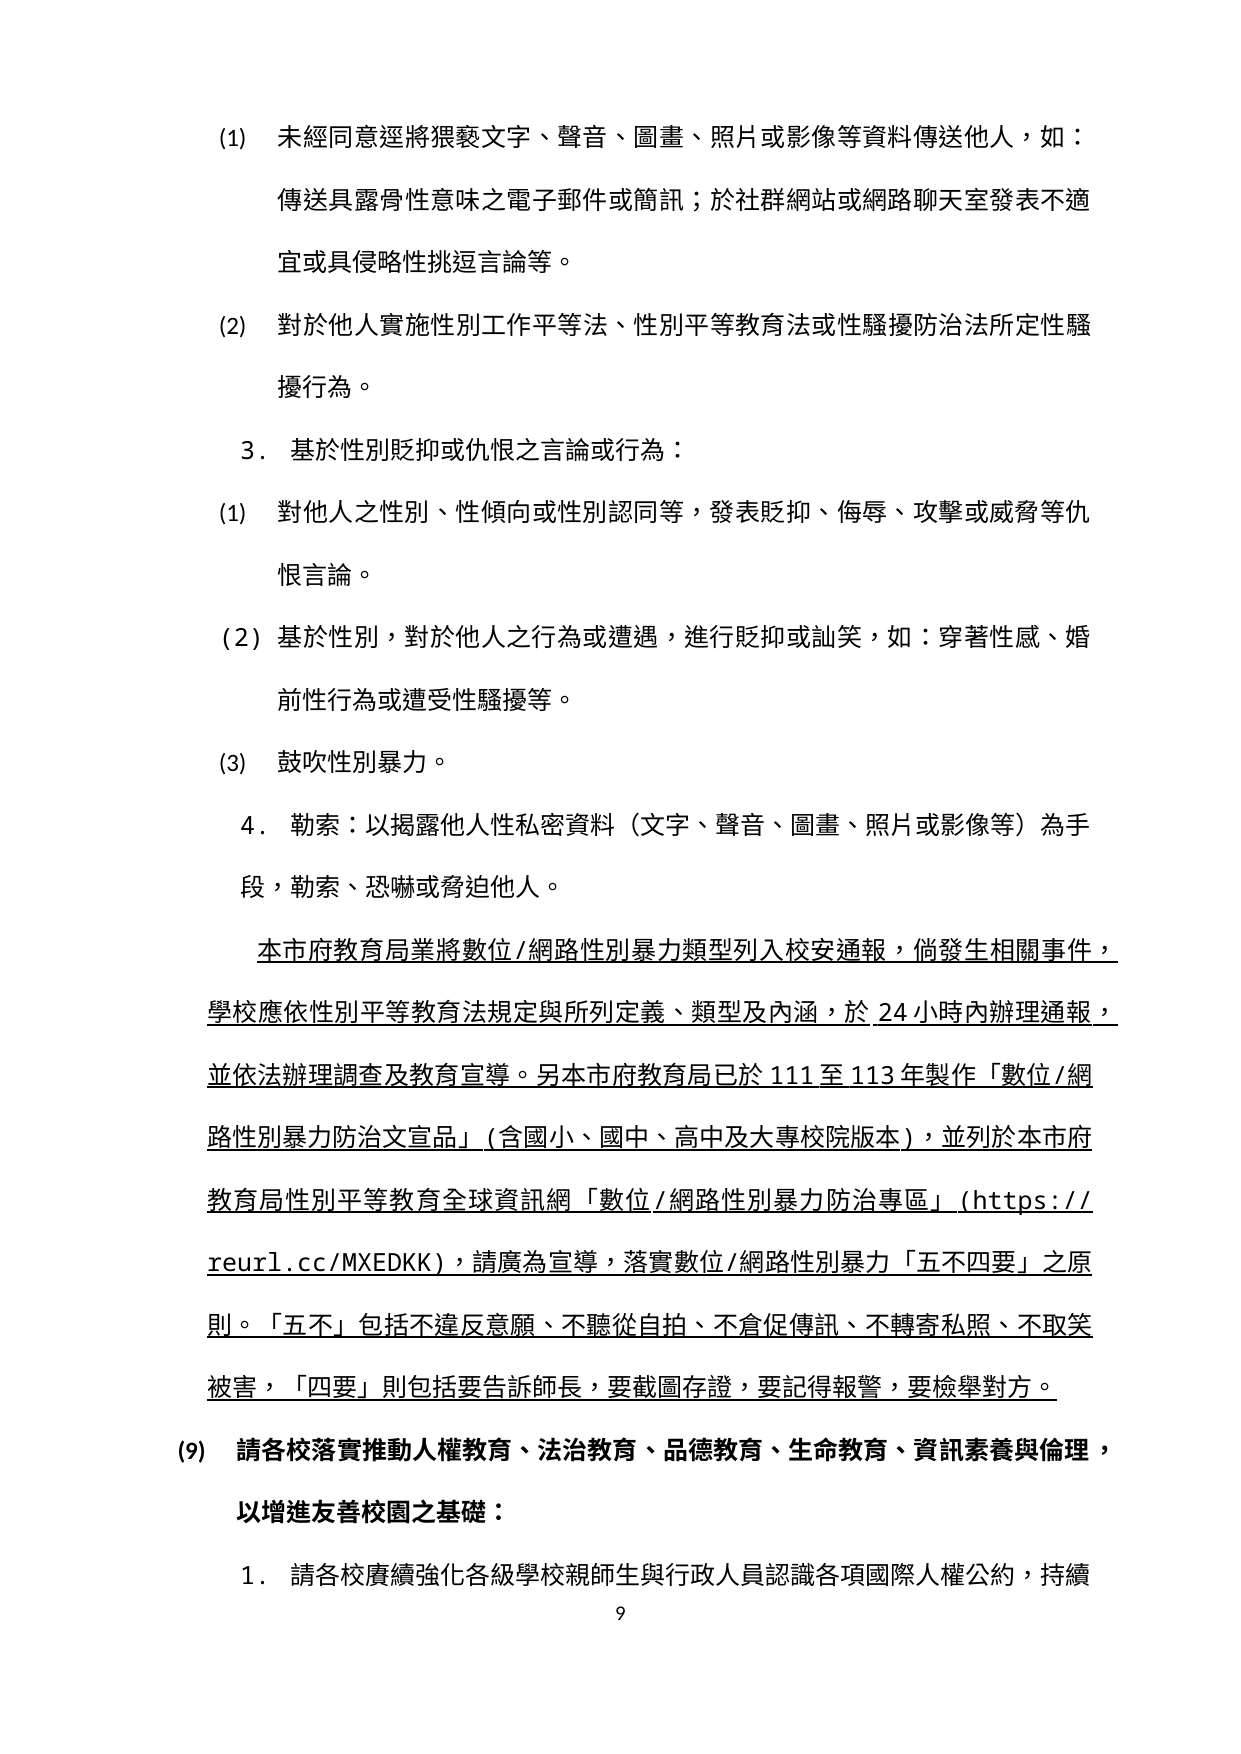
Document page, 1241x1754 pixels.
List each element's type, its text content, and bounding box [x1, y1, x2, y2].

text 本市府教育局業將數位/網路性別暴力類型列入校安通報，倘發生相關事件，學校應依性別平等教育法規定與所列定義、類型及內涵，於24小時內辦理通報，並依法辦理調查及教育宣導。另本市府教育局已於111至113年製作「數位/網路性別暴力防治文宣品」(含國小、國中、高中及大專校院版本)，並列於本市府教育局性別平等教育全球資訊網「數位/網路性別暴力防治專區」(https://reurl.cc/MXEDKK)，請廣為宣導，落實數位/網路性別暴力「五不四要」之原則。「五不」包括不違反意願、不聽從自拍、不倉促傳訊、不轉寄私照、不取笑被害，「四要」則包括要告訴師長，要截圖存證，要記得報警，要檢舉對方。 [207, 1088, 1092, 1274]
list 對他人之性別、性傾向或性別認同等，發表貶抑、侮辱、攻擊或威脅等仇恨言論。 [218, 469, 1092, 594]
list 請各校落實推動人權教育、法治教育、品德教育、生命教育、資訊素養與倫理，以增進友善校園之基礎： [177, 1407, 1092, 1532]
list 基於性別，對於他人之行為或遭遇，進行貶抑或訕笑，如：穿著性感、婚前性行為或遭受性騷擾等。 [218, 594, 1092, 719]
text 本市府教育局業將數位/網路性別暴力類型列入校安通報，倘發生相關事件，學校應依性別平等教育法規定與所列定義、類型及內涵，於24小時內辦理通報，並依法辦理調查及教育宣導。另本市府教育局已於111至113年製作「數位/網路性別暴力防治文宣品」(含國小、國中、高中及大專校院版本)，並列於本市府教育局性別平等教育全球資訊網「數位/網路性別暴力防治專區」(https://reurl.cc/MXEDKK)，請廣為宣導，落實數位/網路性別暴力「五不四要」之原則。「五不」包括不違反意願、不聽從自拍、不倉促傳訊、不轉寄私照、不取笑被害，「四要」則包括要告訴師長，要截圖存證，要記得報警，要檢舉對方。 [207, 1338, 1092, 1407]
text 本市府教育局業將數位/網路性別暴力類型列入校安通報，倘發生相關事件，學校應依性別平等教育法規定與所列定義、類型及內涵，於24小時內辦理通報，並依法辦理調查及教育宣導。另本市府教育局已於111至113年製作「數位/網路性別暴力防治文宣品」(含國小、國中、高中及大專校院版本)，並列於本市府教育局性別平等教育全球資訊網「數位/網路性別暴力防治專區」(https://reurl.cc/MXEDKK)，請廣為宣導，落實數位/網路性別暴力「五不四要」之原則。「五不」包括不違反意願、不聽從自拍、不倉促傳訊、不轉寄私照、不取笑被害，「四要」則包括要告訴師長，要截圖存證，要記得報警，要檢舉對方。 [207, 1276, 1092, 1336]
list 鼓吹性別暴力。 [218, 719, 1092, 782]
list 請各校賡續強化各級學校親師生與行政人員認識各項國際人權公約，持續暢通學生參與公共事務之管道並建立參與及溝通審議之機制，並配合十二年國民基本教育之推動，融入課程及發展教材，營造落實人權保障、重視公民責任、相互尊重與包容之友善教育環境。 [240, 1532, 1092, 1594]
text 本市府教育局業將數位/網路性別暴力類型列入校安通報，倘發生相關事件，學校應依性別平等教育法規定與所列定義、類型及內涵，於24小時內辦理通報，並依法辦理調查及教育宣導。另本市府教育局已於111至113年製作「數位/網路性別暴力防治文宣品」(含國小、國中、高中及大專校院版本)，並列於本市府教育局性別平等教育全球資訊網「數位/網路性別暴力防治專區」(https://reurl.cc/MXEDKK)，請廣為宣導，落實數位/網路性別暴力「五不四要」之原則。「五不」包括不違反意願、不聽從自拍、不倉促傳訊、不轉寄私照、不取笑被害，「四要」則包括要告訴師長，要截圖存證，要記得報警，要檢舉對方。 [207, 907, 1092, 1086]
list 未經同意逕將猥褻文字、聲音、圖畫、照片或影像等資料傳送他人，如：傳送具露骨性意味之電子郵件或簡訊；於社群網站或網路聊天室發表不適宜或具侵略性挑逗言論等。 [218, 94, 1092, 282]
list 勒索：以揭露他人性私密資料（文字、聲音、圖畫、照片或影像等）為手段，勒索、恐嚇或脅迫他人。 [240, 782, 1092, 907]
list 基於性別貶抑或仇恨之言論或行為： [240, 407, 1092, 469]
list 對於他人實施性別工作平等法、性別平等教育法或性騷擾防治法所定性騷擾行為。 [218, 282, 1092, 407]
